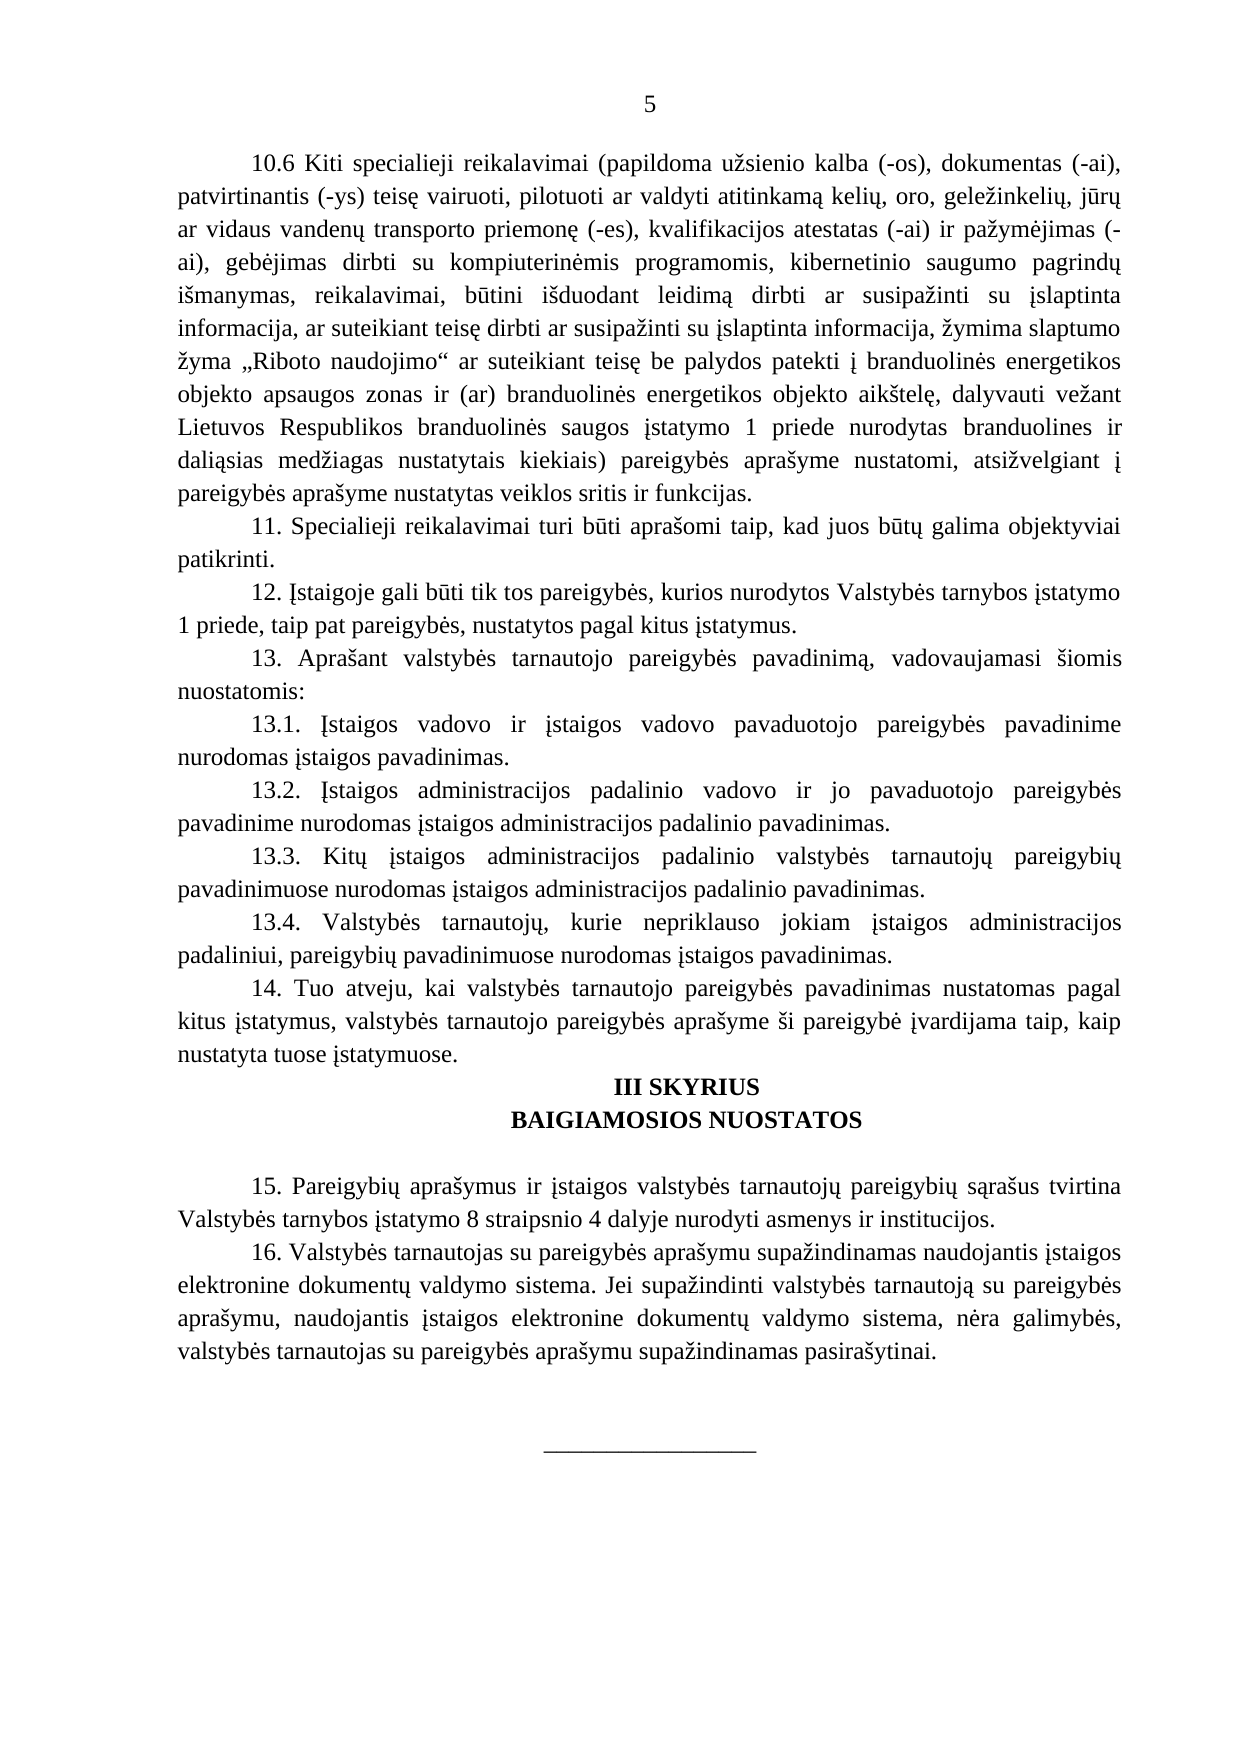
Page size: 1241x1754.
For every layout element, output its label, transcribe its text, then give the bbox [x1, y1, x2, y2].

text 13.4. Valstybės tarnautojų, kurie nepriklauso jokiam įstaigos administracijos padaliniui, pareigybių pavadinimuose nurodomas įstaigos pavadinimas. [177, 907, 1122, 969]
text ––––––––––––––––– [177, 1436, 1122, 1464]
text III SKYRIUS [177, 1072, 1122, 1101]
text 15. Pareigybių aprašymus ir įstaigos valstybės tarnautojų pareigybių sąrašus tvirtina Valstybės tarnybos įstatymo 8 straipsnio 4 dalyje nurodyti asmenys ir institucijos. [177, 1171, 1122, 1233]
text 13.3. Kitų įstaigos administracijos padalinio valstybės tarnautojų pareigybių pavadinimuose nurodomas įstaigos administracijos padalinio pavadinimas. [177, 841, 1122, 903]
text BAIGIAMOSIOS NUOSTATOS [177, 1105, 1122, 1134]
text 13.2. Įstaigos administracijos padalinio vadovo ir jo pavaduotojo pareigybės pavadinime nurodomas įstaigos administracijos padalinio pavadinimas. [177, 775, 1122, 837]
text 13. Aprašant valstybės tarnautojo pareigybės pavadinimą, vadovaujamasi šiomis nuostatomis: [177, 643, 1122, 705]
text 13.1. Įstaigos vadovo ir įstaigos vadovo pavaduotojo pareigybės pavadinime nurodomas įstaigos pavadinimas. [177, 709, 1122, 771]
text 16. Valstybės tarnautojas su pareigybės aprašymu supažindinamas naudojantis įstaigos elektronine dokumentų valdymo sistema. Jei supažindinti valstybės tarnautoją su pareigybės aprašymu, naudojantis įstaigos elektronine dokumentų valdymo sistema, nėra galimybės, valstybės tarnautojas su pareigybės aprašymu supažindinamas pasirašytinai. [177, 1237, 1122, 1365]
text 11. Specialieji reikalavimai turi būti aprašomi taip, kad juos būtų galima objektyviai patikrinti. [177, 511, 1122, 573]
text 12. Įstaigoje gali būti tik tos pareigybės, kurios nurodytos Valstybės tarnybos įstatymo 1 priede, taip pat pareigybės, nustatytos pagal kitus įstatymus. [177, 577, 1122, 639]
text 14. Tuo atveju, kai valstybės tarnautojo pareigybės pavadinimas nustatomas pagal kitus įstatymus, valstybės tarnautojo pareigybės aprašyme ši pareigybė įvardijama taip, kaip nustatyta tuose įstatymuose. [177, 973, 1122, 1068]
text 10.6 Kiti specialieji reikalavimai (papildoma užsienio kalba (-os), dokumentas (-ai), patvirtinantis (-ys) teisę vairuoti, pilotuoti ar valdyti atitinkamą kelių, oro, geležinkelių, jūrų ar vidaus vandenų transporto priemonę (-es), kvalifikacijos atestatas (-ai) ir pažymėjimas (-ai), gebėjimas dirbti su kompiuterinėmis programomis, kibernetinio saugumo pagrindų išmanymas, reikalavimai, būtini išduodant leidimą dirbti ar susipažinti su įslaptinta informacija, ar suteikiant teisę dirbti ar susipažinti su įslaptinta informacija, žymima slaptumo žyma „Riboto naudojimo“ ar suteikiant teisę be palydos patekti į branduolinės energetikos objekto apsaugos zonas ir (ar) branduolinės energetikos objekto aikštelę, dalyvauti vežant Lietuvos Respublikos branduolinės saugos įstatymo 1 priede nurodytas branduolines ir daliąsias medžiagas nustatytais kiekiais) pareigybės aprašyme nustatomi, atsižvelgiant į pareigybės aprašyme nustatytas veiklos sritis ir funkcijas. [177, 148, 1122, 507]
